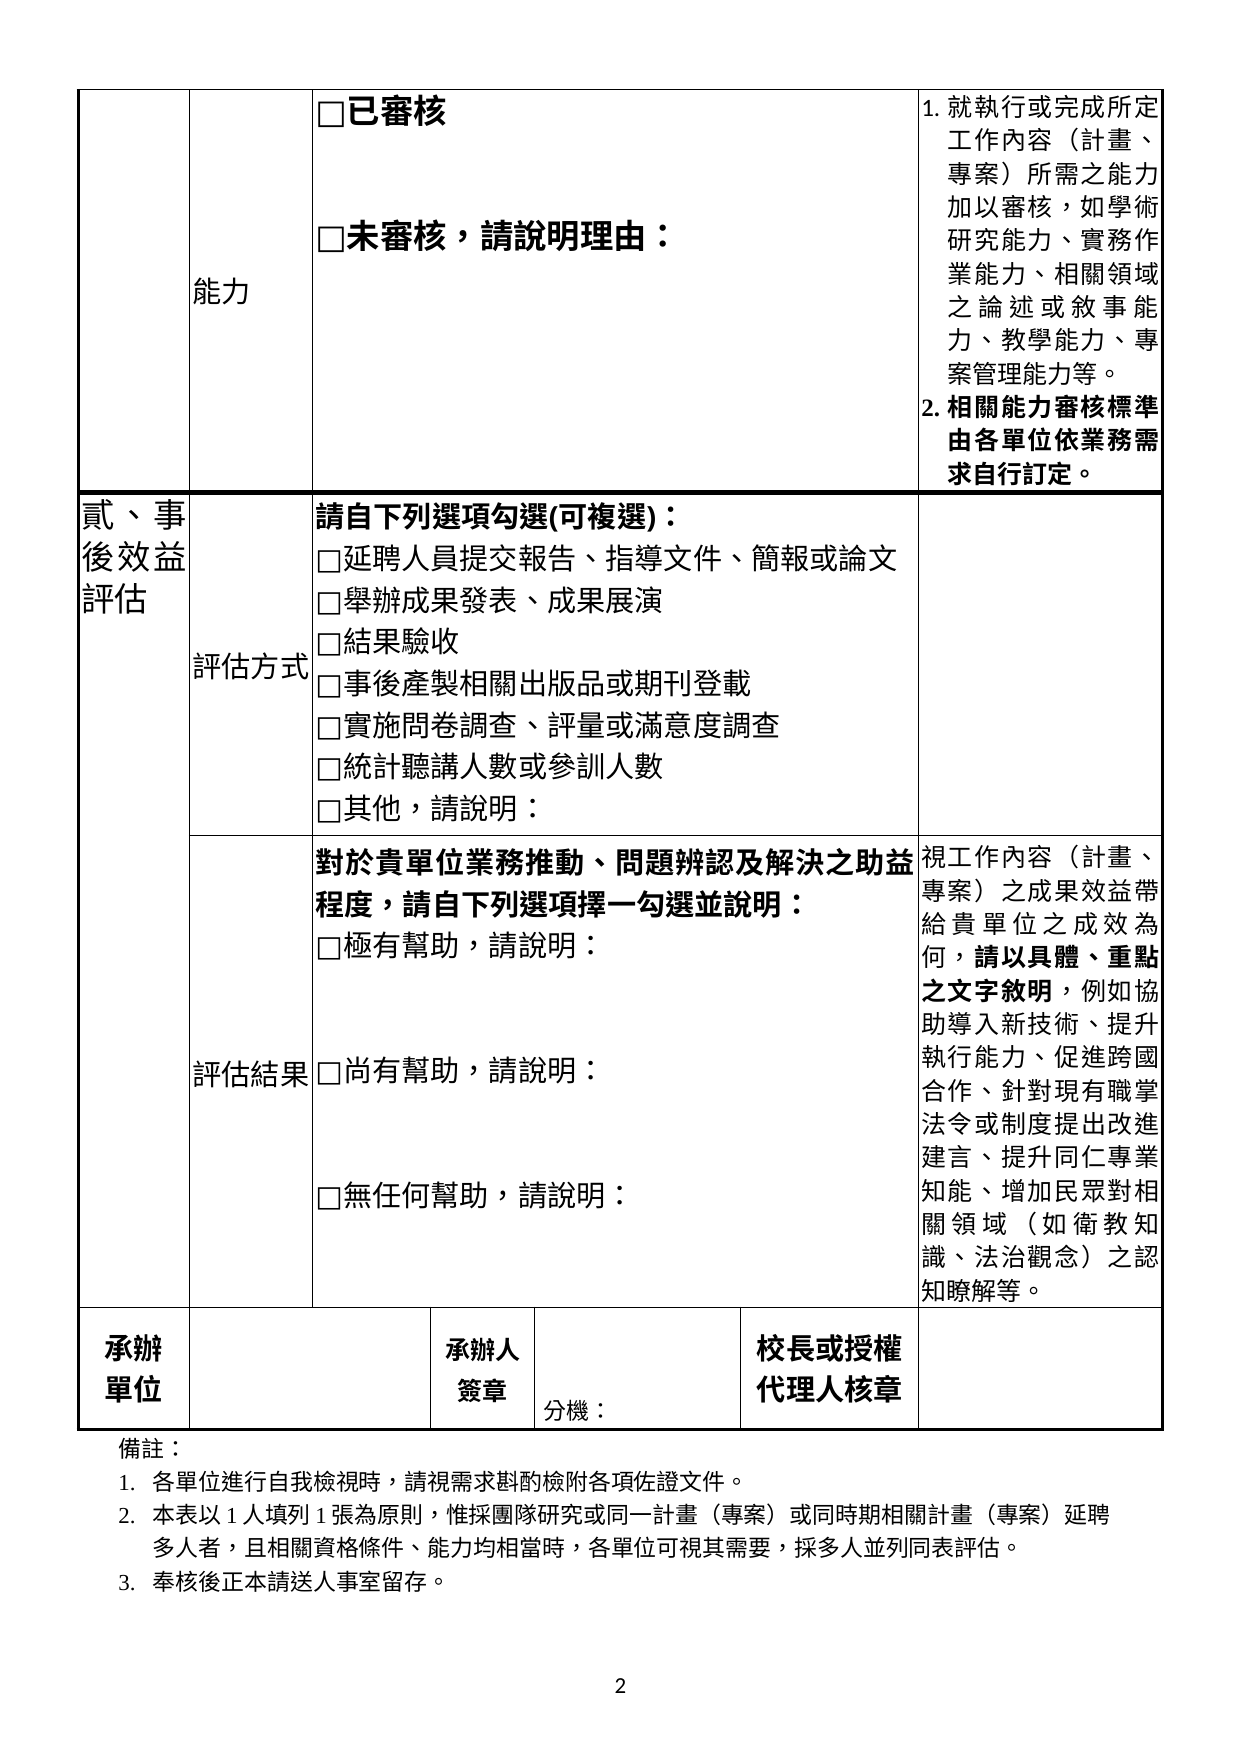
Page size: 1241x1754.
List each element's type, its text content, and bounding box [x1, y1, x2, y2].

table_cell 校長或授權代理人核章 [741, 1308, 918, 1427]
table_cell 評估方式 [190, 495, 312, 835]
text 備註： [118, 1431, 1122, 1464]
table_cell 視工作內容（計畫、專案）之成果效益帶給貴單位之成效為何，請以具體、重點之文字敘明，例如協助導入新技術、提升執行能力、促進跨國合作、針對現有職掌法令或制度提出改進建言、提升同仁專業知能、增加民眾對相關領域（如衛教知識、法治觀念）之認知瞭解等。 [919, 836, 1161, 1307]
table_cell □已審核 □未審核，請說明理由： [313, 90, 918, 490]
table_cell 承辦 單位 [80, 1308, 189, 1427]
list 本表以1人填列1張為原則，惟採團隊研究或同一計畫（專案）或同時期相關計畫（專案）延聘多人者，且相關資格條件、能力均相當時，各單位可視其需要，採多人並列同表評估。 [118, 1497, 1122, 1563]
table_cell 評估結果 [190, 836, 312, 1307]
table_cell 承辦人 簽章 [431, 1308, 534, 1427]
table_cell 貳、事後效益評估 [80, 495, 189, 1307]
table_cell 對於貴單位業務推動、問題辨認及解決之助益程度，請自下列選項擇一勾選並說明： □極有幫助，請說明： □尚有幫助，請說明： □無任何幫助，請說明： [313, 836, 918, 1307]
table_cell 分機： [535, 1308, 740, 1427]
table_cell [919, 1308, 1161, 1427]
list 各單位進行自我檢視時，請視需求斟酌檢附各項佐證文件。 [118, 1464, 1122, 1497]
table_cell [919, 495, 1161, 835]
table_cell [80, 90, 189, 490]
table_cell [190, 1308, 430, 1427]
table_cell 能力 [190, 90, 312, 490]
table_cell 請自下列選項勾選(可複選)： □延聘人員提交報告、指導文件、簡報或論文 □舉辦成果發表、成果展演 □結果驗收 □事後產製相關出版品或期刊登載 □實施問卷調查、評量或滿意度調查 □統計聽講人數或參訓人數 □其他，請說明： [313, 495, 918, 835]
table_cell 就執行或完成所定工作內容（計畫、專案）所需之能力加以審核，如學術研究能力、實務作業能力、相關領域之論述或敘事能力、教學能力、專案管理能力等。 相關能力審核標準由各單位依業務需求自行訂定。 [919, 90, 1161, 490]
list 奉核後正本請送人事室留存。 [118, 1563, 1122, 1597]
